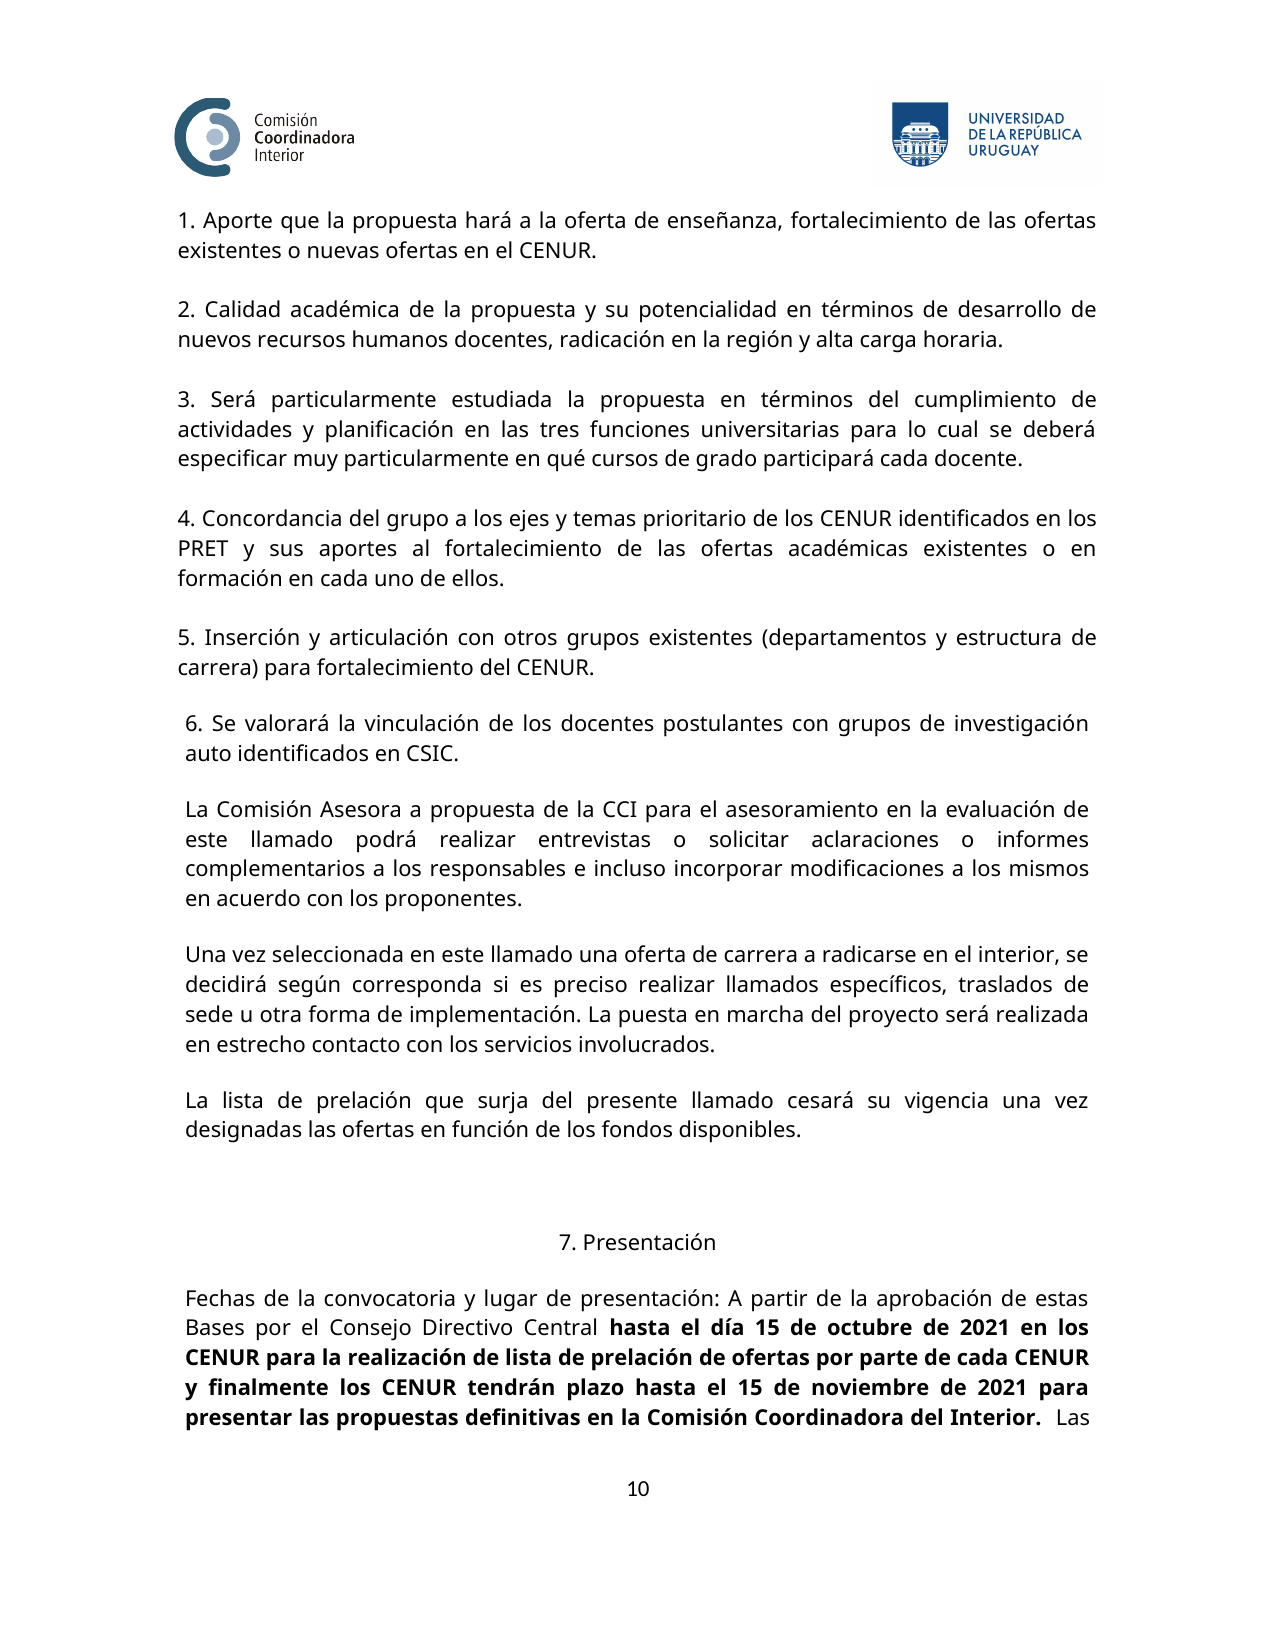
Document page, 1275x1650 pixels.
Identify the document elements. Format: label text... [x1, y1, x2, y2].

text 1. Aporte que la propuesta hará a la oferta de enseñanza, fortalecimiento de las ofertas existentes o nuevas ofertas en el CENUR. [177, 205, 1098, 265]
picture [174, 98, 354, 177]
text 7. Presentación [185, 1227, 1090, 1256]
text Fechas de la convocatoria y lugar de presentación: A partir de la aprobación de estas Bases por el Consejo Directivo Central hasta el día 15 de octubre de 2021 en los CENUR para la realización de lista de prelación de ofertas por parte de cada CENUR y finalmente los CENUR tendrán plazo hasta el 15 de noviembre de 2021 para presentar las propuestas definitivas en la Comisión Coordinadora del Interior. Las [185, 1283, 1090, 1432]
text 5. Inserción y articulación con otros grupos existentes (departamentos y estructura de carrera) para fortalecimiento del CENUR. [177, 622, 1098, 682]
text 4. Concordancia del grupo a los ejes y temas prioritario de los CENUR identificados en los PRET y sus aportes al fortalecimiento de las ofertas académicas existentes o en formación en cada uno de ellos. [177, 503, 1098, 592]
picture [871, 82, 1103, 188]
text La lista de prelación que surja del presente llamado cesará su vigencia una vez designadas las ofertas en función de los fondos disponibles. [185, 1085, 1090, 1144]
text 6. Se valorará la vinculación de los docentes postulantes con grupos de investigación auto identificados en CSIC. [185, 708, 1090, 768]
text La Comisión Asesora a propuesta de la CCI para el asesoramiento en la evaluación de este llamado podrá realizar entrevistas o solicitar aclaraciones o informes complementarios a los responsables e incluso incorporar modificaciones a los mismos en acuerdo con los proponentes. [185, 794, 1090, 913]
text Una vez seleccionada en este llamado una oferta de carrera a radicarse en el interior, se decidirá según corresponda si es preciso realizar llamados específicos, traslados de sede u otra forma de implementación. La puesta en marcha del proyecto será realizada en estrecho contacto con los servicios involucrados. [185, 939, 1090, 1058]
text 3. Será particularmente estudiada la propuesta en términos del cumplimiento de actividades y planificación en las tres funciones universitarias para lo cual se deberá especificar muy particularmente en qué cursos de grado participará cada docente. [177, 384, 1098, 473]
text 2. Calidad académica de la propuesta y su potencialidad en términos de desarrollo de nuevos recursos humanos docentes, radicación en la región y alta carga horaria. [177, 294, 1098, 354]
